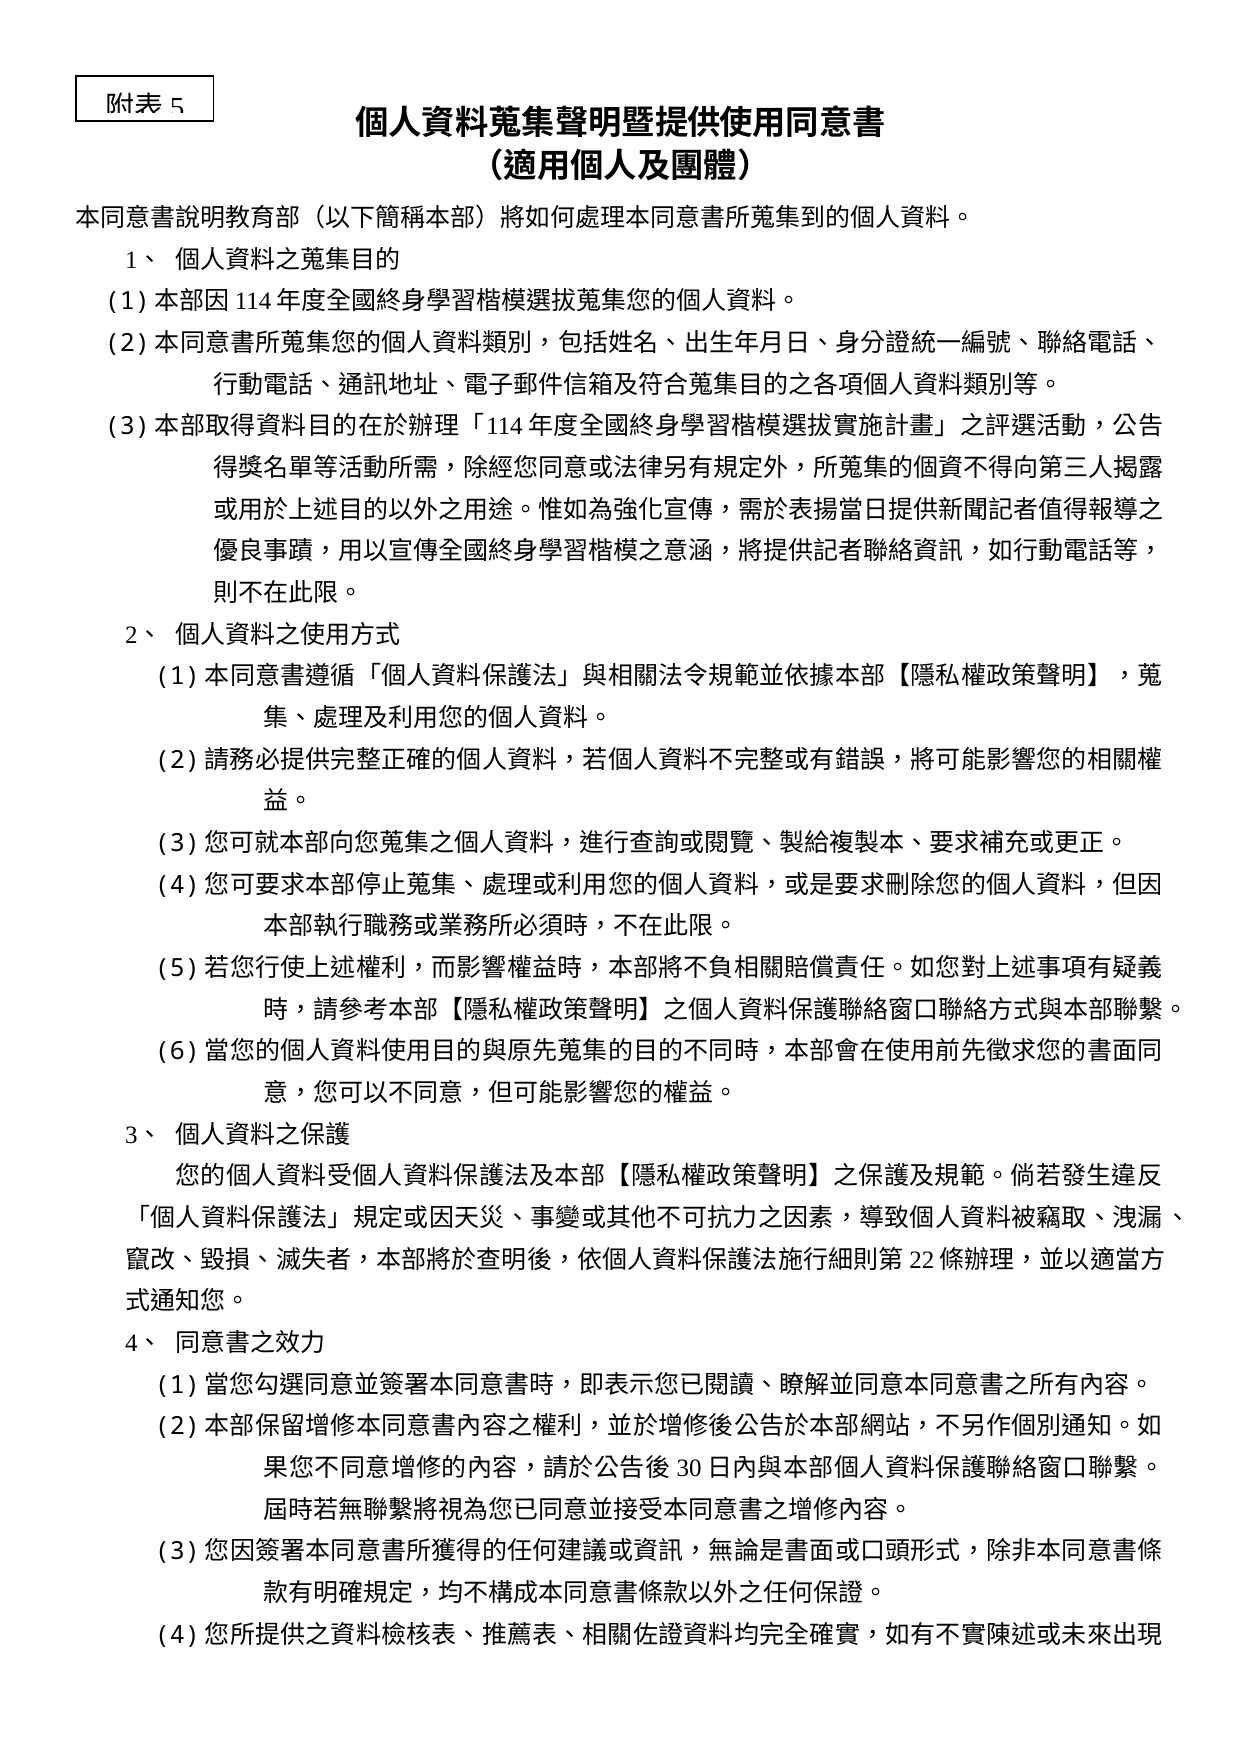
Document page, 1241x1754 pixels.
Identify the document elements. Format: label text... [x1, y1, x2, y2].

list 本部取得資料目的在於辦理「114年度全國終身學習楷模選拔實施計畫」之評選活動，公告得獎名單等活動所需，除經您同意或法律另有規定外，所蒐集的個資不得向第三人揭露或用於上述目的以外之用途。惟如為強化宣傳，需於表揚當日提供新聞記者值得報導之優良事蹟，用以宣傳全國終身學習楷模之意涵，將提供記者聯絡資訊，如行動電話等，則不在此限。 [104, 406, 1165, 609]
list 個人資料之保護 [125, 1114, 1165, 1150]
text 您的個人資料受個人資料保護法及本部【隱私權政策聲明】之保護及規範。倘若發生違反「個人資料保護法」規定或因天災、事變或其他不可抗力之因素，導致個人資料被竊取、洩漏、竄改、毀損、滅失者，本部將於查明後，依個人資料保護法施行細則第22條辦理，並以適當方式通知您。 [125, 1156, 1165, 1317]
list 本同意書所蒐集您的個人資料類別，包括姓名、出生年月日、身分證統一編號、聯絡電話、行動電話、通訊地址、電子郵件信箱及符合蒐集目的之各項個人資料類別等。 [104, 322, 1165, 400]
list 當您的個人資料使用目的與原先蒐集的目的不同時，本部會在使用前先徵求您的書面同意，您可以不同意，但可能影響您的權益。 [154, 1031, 1165, 1109]
list 您因簽署本同意書所獲得的任何建議或資訊，無論是書面或口頭形式，除非本同意書條款有明確規定，均不構成本同意書條款以外之任何保證。 [154, 1531, 1165, 1609]
list 您可要求本部停止蒐集、處理或利用您的個人資料，或是要求刪除您的個人資料，但因本部執行職務或業務所必須時，不在此限。 [154, 864, 1165, 942]
list 若您行使上述權利，而影響權益時，本部將不負相關賠償責任。如您對上述事項有疑義時，請參考本部【隱私權政策聲明】之個人資料保護聯絡窗口聯絡方式與本部聯繫。 [154, 947, 1165, 1025]
text 個人資料蒐集聲明暨提供使用同意書 [75, 96, 1165, 144]
list 個人資料之蒐集目的 [125, 239, 1165, 275]
text 個人資料蒐集聲明暨提供使用同意書 [77, 77, 213, 120]
list 本部因114年度全國終身學習楷模選拔蒐集您的個人資料。 [104, 281, 1165, 317]
text 附表5 [92, 84, 198, 113]
list 個人資料之使用方式 [125, 614, 1165, 650]
list 您可就本部向您蒐集之個人資料，進行查詢或閱覽、製給複製本、要求補充或更正。 [154, 822, 1165, 859]
list 同意書之效力 [125, 1322, 1165, 1359]
text 本同意書說明教育部（以下簡稱本部）將如何處理本同意書所蒐集到的個人資料。 [75, 197, 1212, 234]
text （適用個人及團體） [75, 144, 1165, 186]
list 本部保留增修本同意書內容之權利，並於增修後公告於本部網站，不另作個別通知。如果您不同意增修的內容，請於公告後30日內與本部個人資料保護聯絡窗口聯繫。屆時若無聯繫將視為您已同意並接受本同意書之增修內容。 [154, 1406, 1165, 1525]
list 您所提供之資料檢核表、推薦表、相關佐證資料均完全確實，如有不實陳述或未來出現重大爭議糾紛有損社會形象或民眾觀感者，願負一切責任，並放棄參選與獲獎資格。 [154, 1614, 1165, 1650]
list 當您勾選同意並簽署本同意書時，即表示您已閱讀、瞭解並同意本同意書之所有內容。 [154, 1364, 1165, 1400]
list 請務必提供完整正確的個人資料，若個人資料不完整或有錯誤，將可能影響您的相關權益。 [154, 739, 1165, 817]
list 本同意書遵循「個人資料保護法」與相關法令規範並依據本部【隱私權政策聲明】，蒐集、處理及利用您的個人資料。 [154, 656, 1165, 734]
